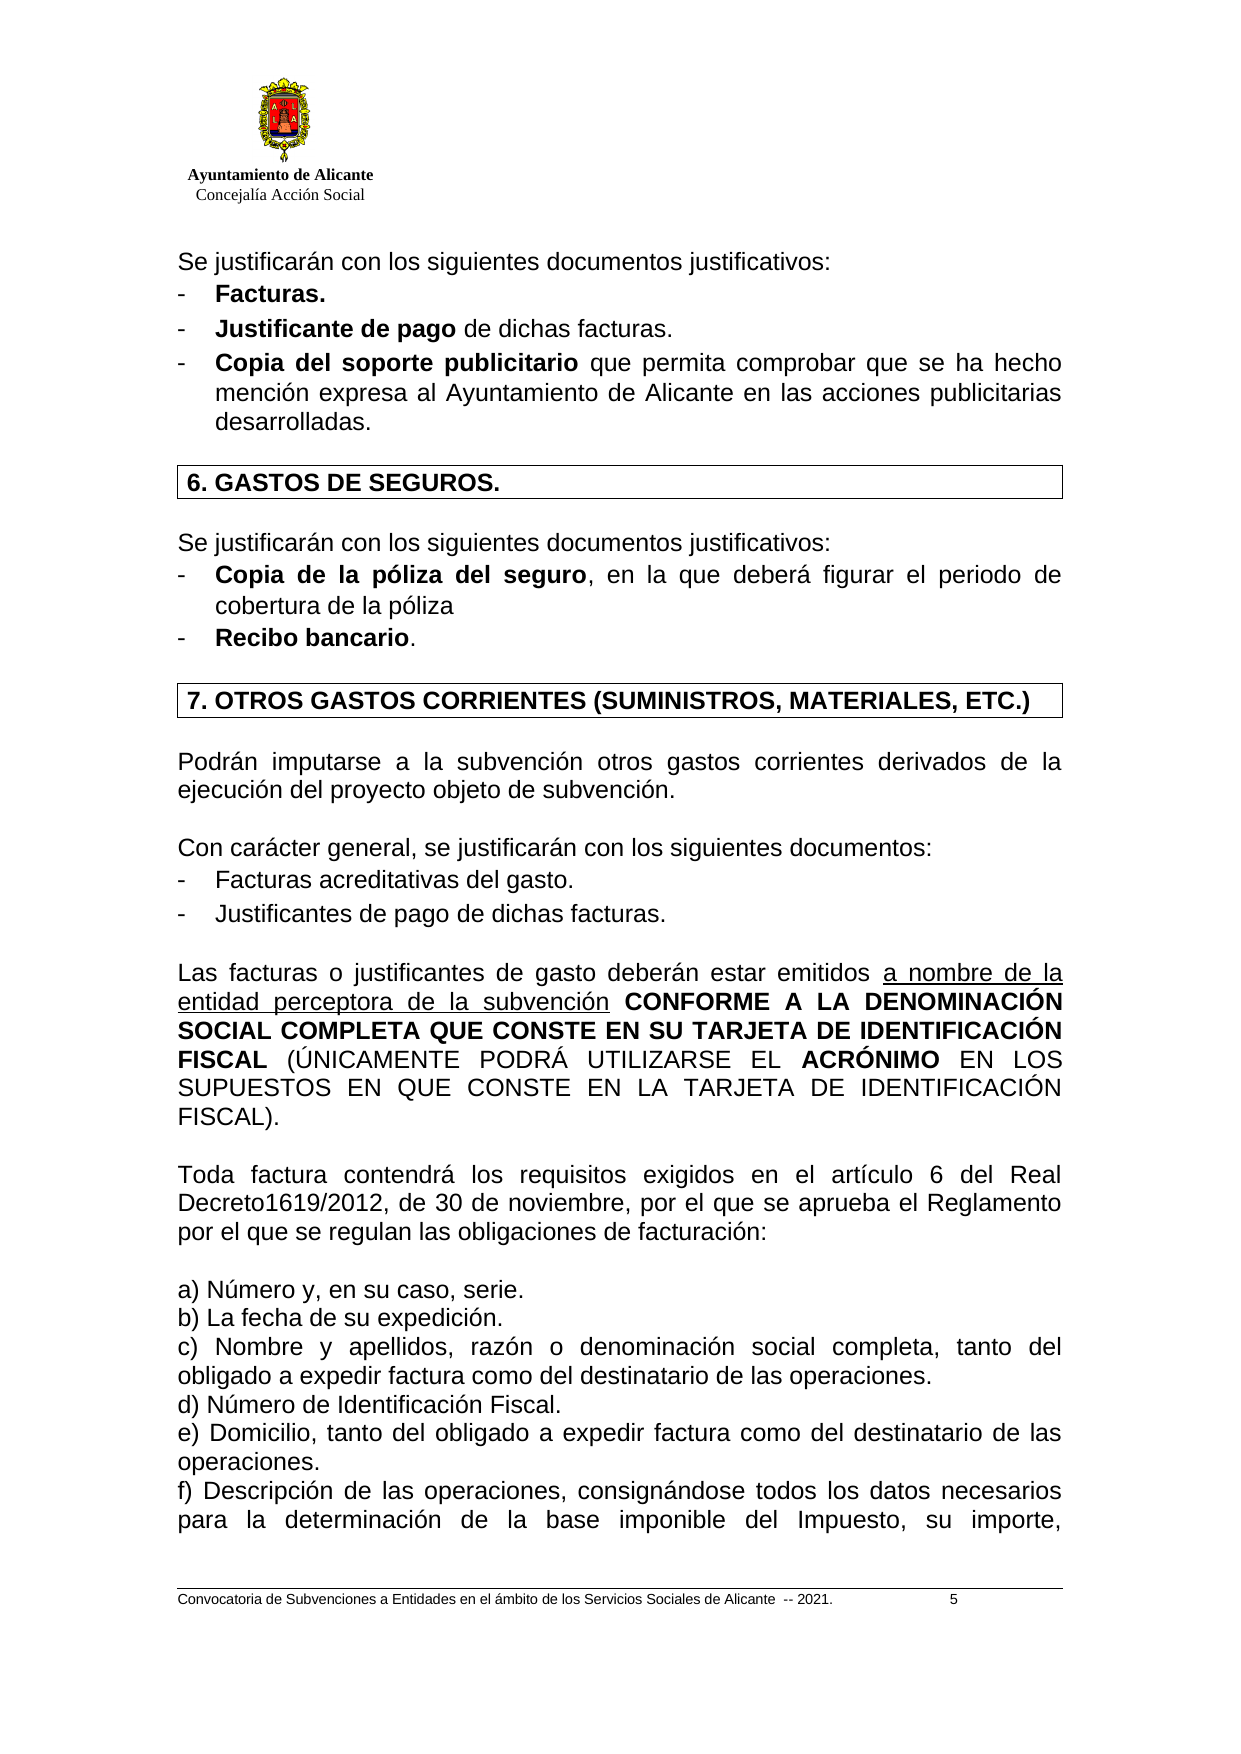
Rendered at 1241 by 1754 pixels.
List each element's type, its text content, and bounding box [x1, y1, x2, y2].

text e) Domicilio, tanto del obligado a expedir factura como del destinatario de las operaciones. [177, 1418, 1063, 1476]
text a) Número y, en su caso, serie. [177, 1274, 1063, 1303]
text Las facturas o justificantes de gasto deberán estar emitidos a nombre de la entidad perceptora de la subvención CONFORME A LA DENOMINACIÓN SOCIAL COMPLETA QUE CONSTE EN SU TARJETA DE IDENTIFICACIÓN FISCAL (ÚNICAMENTE PODRÁ UTILIZARSE EL ACRÓNIMO EN LOS SUPUESTOS EN QUE CONSTE EN LA TARJETA DE IDENTIFICACIÓN FISCAL). [177, 958, 1063, 1131]
text 6. GASTOS DE SEGUROS. [178, 466, 1062, 498]
list Justificante de pago de dichas facturas. [177, 310, 1063, 344]
text f) Descripción de las operaciones, consignándose todos los datos necesarios para la determinación de la base imponible del Impuesto, su importe, [177, 1476, 1063, 1533]
list Copia de la póliza del seguro, en la que deberá figurar el periodo de cobertura de la póliza [177, 557, 1063, 620]
text 7. OTROS GASTOS CORRIENTES (SUMINISTROS, MATERIALES, ETC.) [178, 684, 1062, 717]
text Con carácter general, se justificarán con los siguientes documentos: [177, 833, 1063, 861]
list Justificantes de pago de dichas facturas. [177, 896, 1063, 929]
list Recibo bancario. [177, 620, 1063, 654]
text c) Nombre y apellidos, razón o denominación social completa, tanto del obligado a expedir factura como del destinatario de las operaciones. [177, 1332, 1063, 1389]
list Copia del soporte publicitario que permita comprobar que se ha hecho mención expresa al Ayuntamiento de Alicante en las acciones publicitarias desarrolladas. [177, 344, 1063, 436]
text b) La fecha de su expedición. [177, 1303, 1063, 1332]
list Facturas acreditativas del gasto. [177, 861, 1063, 896]
text Toda factura contendrá los requisitos exigidos en el artículo 6 del Real Decreto1619/2012, de 30 de noviembre, por el que se aprueba el Reglamento por el que se regulan las obligaciones de facturación: [177, 1159, 1063, 1246]
text Se justificarán con los siguientes documentos justificativos: [177, 247, 1063, 276]
text Se justificarán con los siguientes documentos justificativos: [177, 528, 1063, 557]
text Podrán imputarse a la subvención otros gastos corrientes derivados de la ejecución del proyecto objeto de subvención. [177, 746, 1063, 804]
list Facturas. [177, 276, 1063, 310]
text d) Número de Identificación Fiscal. [177, 1389, 1063, 1418]
